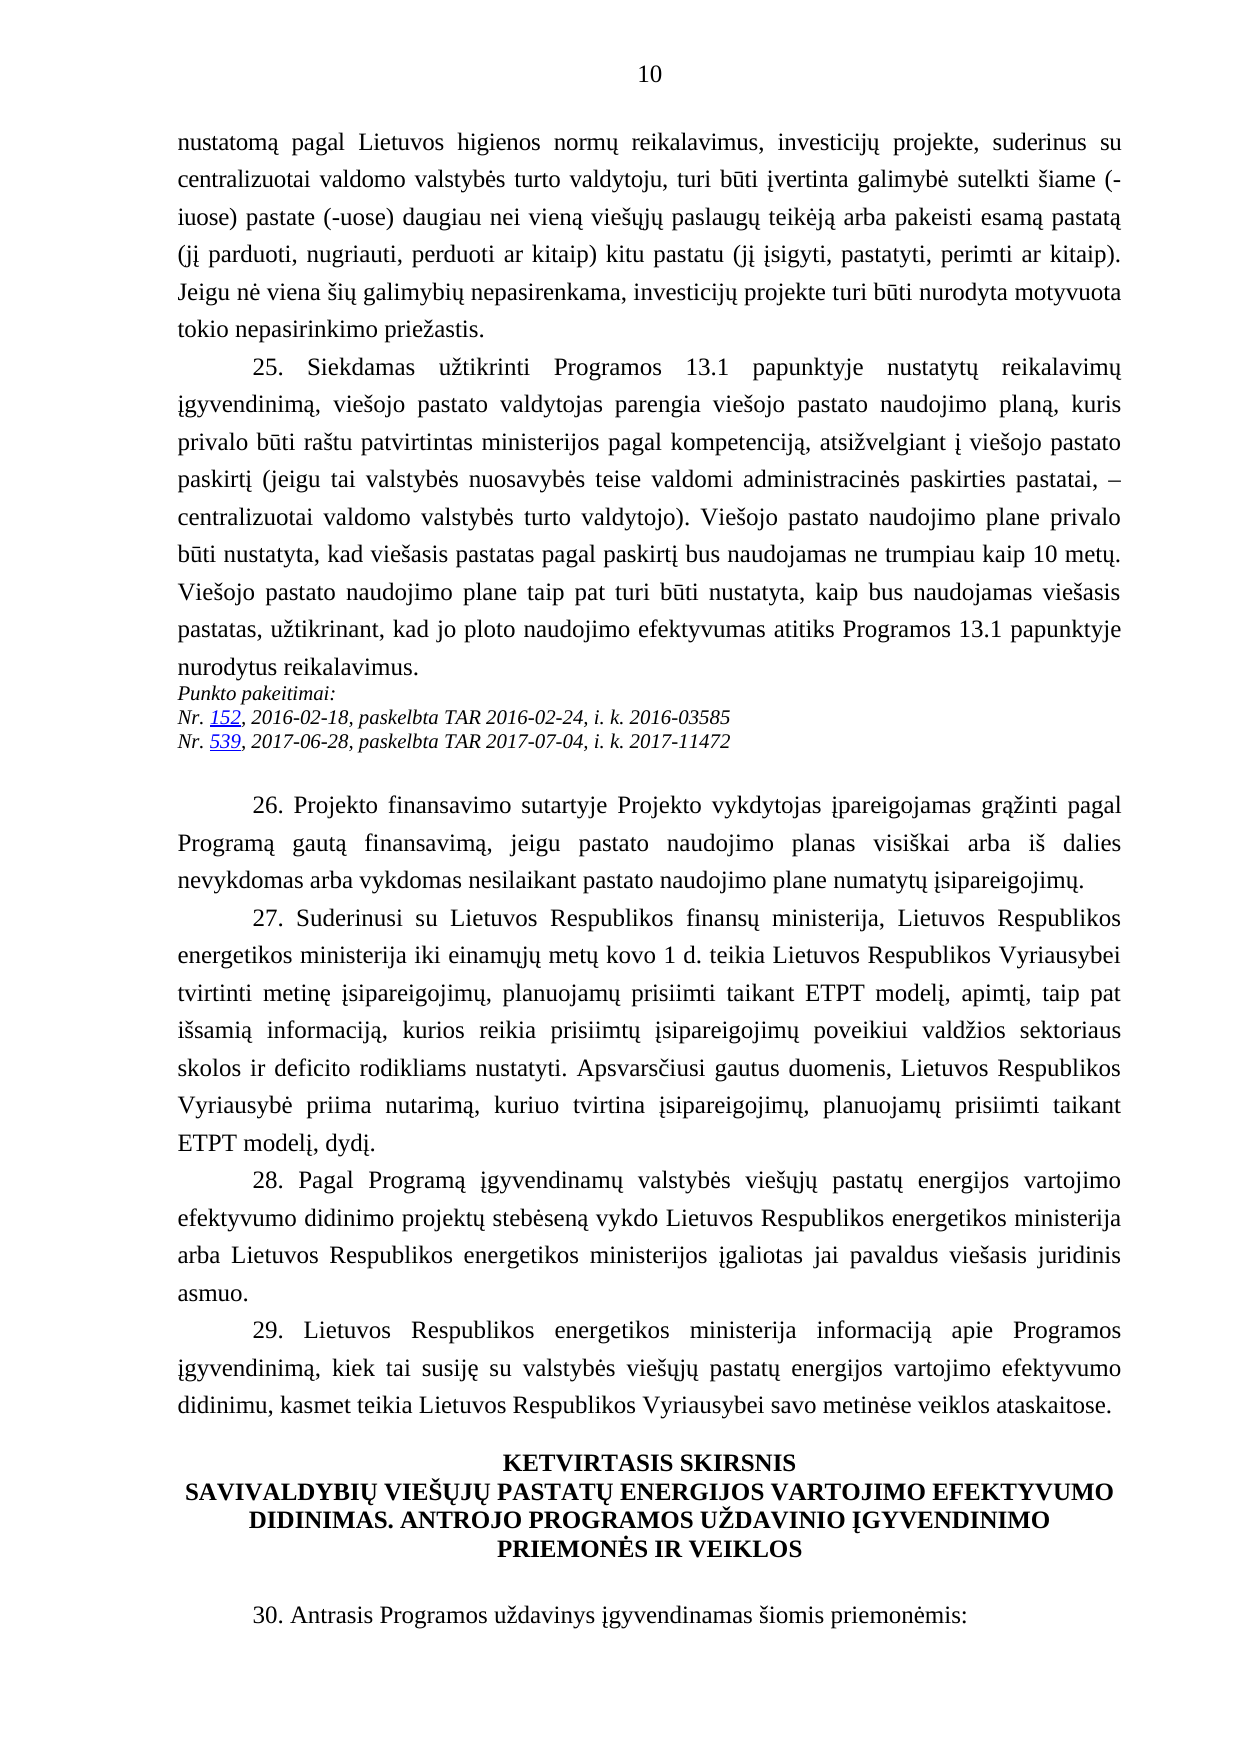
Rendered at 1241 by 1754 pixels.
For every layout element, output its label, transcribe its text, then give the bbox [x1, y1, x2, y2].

text 27. Suderinusi su Lietuvos Respublikos finansų ministerija, Lietuvos Respublikos energetikos ministerija iki einamųjų metų kovo 1 d. teikia Lietuvos Respublikos Vyriausybei tvirtinti metinę įsipareigojimų, planuojamų prisiimti taikant ETPT modelį, apimtį, taip pat išsamią informaciją, kurios reikia prisiimtų įsipareigojimų poveikiui valdžios sektoriaus skolos ir deficito rodikliams nustatyti. Apsvarsčiusi gautus duomenis, Lietuvos Respublikos Vyriausybė priima nutarimą, kuriuo tvirtina įsipareigojimų, planuojamų prisiimti taikant ETPT modelį, dydį. [177, 894, 1122, 1157]
text KETVIRTASIS SKIRSNIS [177, 1448, 1122, 1477]
text Nr. 152, 2016-02-18, paskelbta TAR 2016-02-24, i. k. 2016-03585 [177, 705, 1122, 729]
text 28. Pagal Programą įgyvendinamų valstybės viešųjų pastatų energijos vartojimo efektyvumo didinimo projektų stebėseną vykdo Lietuvos Respublikos energetikos ministerija arba Lietuvos Respublikos energetikos ministerijos įgaliotas jai pavaldus viešasis juridinis asmuo. [177, 1157, 1122, 1307]
text 30. Antrasis Programos uždavinys įgyvendinamas šiomis priemonėmis: [177, 1592, 1122, 1629]
text 29. Lietuvos Respublikos energetikos ministerija informaciją apie Programos įgyvendinimą, kiek tai susiję su valstybės viešųjų pastatų energijos vartojimo efektyvumo didinimu, kasmet teikia Lietuvos Respublikos Vyriausybei savo metinėse veiklos ataskaitose. [177, 1307, 1122, 1419]
text SAVIVALDYBIŲ VIEŠŲJŲ PASTATŲ ENERGIJOS VARTOJIMO EFEKTYVUMO DIDINIMAS. ANTROJO PROGRAMOS UŽDAVINIO ĮGYVENDINIMO PRIEMONĖS IR VEIKLOS [177, 1477, 1122, 1563]
text nustatomą pagal Lietuvos higienos normų reikalavimus, investicijų projekte, suderinus su centralizuotai valdomo valstybės turto valdytoju, turi būti įvertinta galimybė sutelkti šiame (-iuose) pastate (-uose) daugiau nei vieną viešųjų paslaugų teikėją arba pakeisti esamą pastatą (jį parduoti, nugriauti, perduoti ar kitaip) kitu pastatu (jį įsigyti, pastatyti, perimti ar kitaip). Jeigu nė viena šių galimybių nepasirenkama, investicijų projekte turi būti nurodyta motyvuota tokio nepasirinkimo priežastis. [177, 118, 1122, 343]
text 26. Projekto finansavimo sutartyje Projekto vykdytojas įpareigojamas grąžinti pagal Programą gautą finansavimą, jeigu pastato naudojimo planas visiškai arba iš dalies nevykdomas arba vykdomas nesilaikant pastato naudojimo plane numatytų įsipareigojimų. [177, 782, 1122, 894]
text 25. Siekdamas užtikrinti Programos 13.1 papunktyje nustatytų reikalavimų įgyvendinimą, viešojo pastato valdytojas parengia viešojo pastato naudojimo planą, kuris privalo būti raštu patvirtintas ministerijos pagal kompetenciją, atsižvelgiant į viešojo pastato paskirtį (jeigu tai valstybės nuosavybės teise valdomi administracinės paskirties pastatai, – centralizuotai valdomo valstybės turto valdytojo). Viešojo pastato naudojimo plane privalo būti nustatyta, kad viešasis pastatas pagal paskirtį bus naudojamas ne trumpiau kaip 10 metų. Viešojo pastato naudojimo plane taip pat turi būti nustatyta, kaip bus naudojamas viešasis pastatas, užtikrinant, kad jo ploto naudojimo efektyvumas atitiks Programos 13.1 papunktyje nurodytus reikalavimus. [177, 343, 1122, 681]
text Nr. 539, 2017-06-28, paskelbta TAR 2017-07-04, i. k. 2017-11472 [177, 729, 1122, 753]
text Punkto pakeitimai: [177, 681, 1122, 705]
